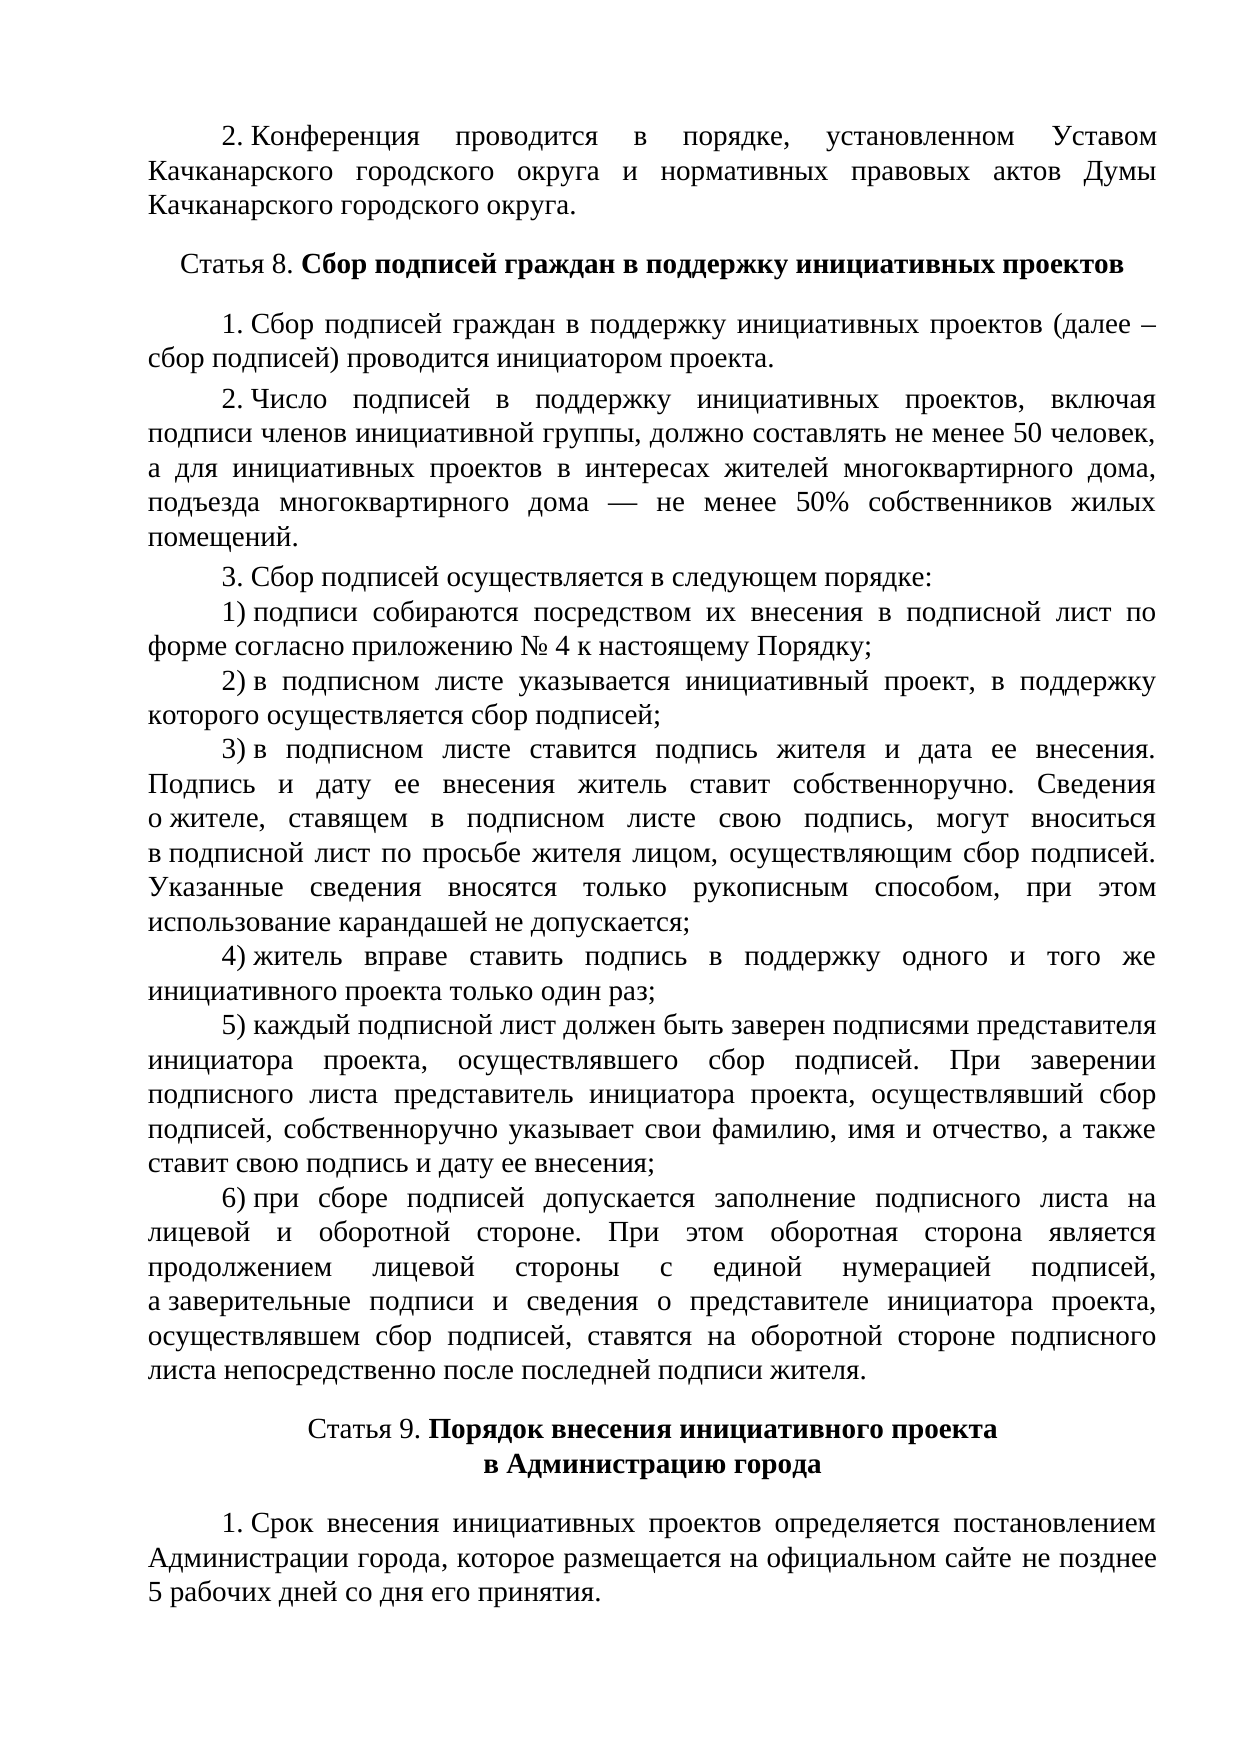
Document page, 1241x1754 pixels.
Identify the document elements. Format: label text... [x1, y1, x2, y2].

text Статья 8. Сбор подписей граждан в поддержку инициативных проектов [148, 247, 1157, 280]
list в подписном листе указывается инициативный проект, в поддержку которого осуществляется сбор подписей; [148, 663, 1157, 731]
list Сбор подписей граждан в поддержку инициативных проектов (далее – сбор подписей) проводится инициатором проекта. [148, 306, 1157, 374]
list при сборе подписей допускается заполнение подписного листа на лицевой и оборотной стороне. При этом оборотная сторона является продолжением лицевой стороны с единой нумерацией подписей, а заверительные подписи и сведения о представителе инициатора проекта, осуществлявшем сбор подписей, ставятся на оборотной стороне подписного листа непосредственно после последней подписи жителя. [148, 1180, 1157, 1386]
list каждый подписной лист должен быть заверен подписями представителя инициатора проекта, осуществлявшего сбор подписей. При заверении подписного листа представитель инициатора проекта, осуществлявший сбор подписей, собственноручно указывает свои фамилию, имя и отчество, а также ставит свою подпись и дату ее внесения; [148, 1007, 1157, 1179]
list подписи собираются посредством их внесения в подписной лист по форме согласно приложению № 4 к настоящему Порядку; [148, 594, 1157, 662]
list в подписном листе ставится подпись жителя и дата ее внесения. Подпись и дату ее внесения житель ставит собственноручно. Сведения о жителе, ставящем в подписном листе свою подпись, могут вноситься в подписной лист по просьбе жителя лицом, осуществляющим сбор подписей. Указанные сведения вносятся только рукописным способом, при этом использование карандашей не допускается; [148, 732, 1157, 938]
list Срок внесения инициативных проектов определяется постановлением Администрации города, которое размещается на официальном сайте не позднее 5 рабочих дней со дня его принятия. [148, 1505, 1157, 1608]
list житель вправе ставить подпись в поддержку одного и того же инициативного проекта только один раз; [148, 938, 1157, 1007]
list Конференция проводится в порядке, установленном Уставом Качканарского городского округа и нормативных правовых актов Думы Качканарского городского округа. [148, 118, 1157, 221]
list Сбор подписей осуществляется в следующем порядке: [148, 559, 1157, 593]
list Статья 9. Порядок внесения инициативного проекта в Администрацию города [148, 1412, 1157, 1479]
list Число подписей в поддержку инициативных проектов, включая подписи членов инициативной группы, должно составлять не менее 50 человек, а для инициативных проектов в интересах жителей многоквартирного дома, подъезда многоквартирного дома — не менее 50% собственников жилых помещений. [148, 381, 1157, 552]
